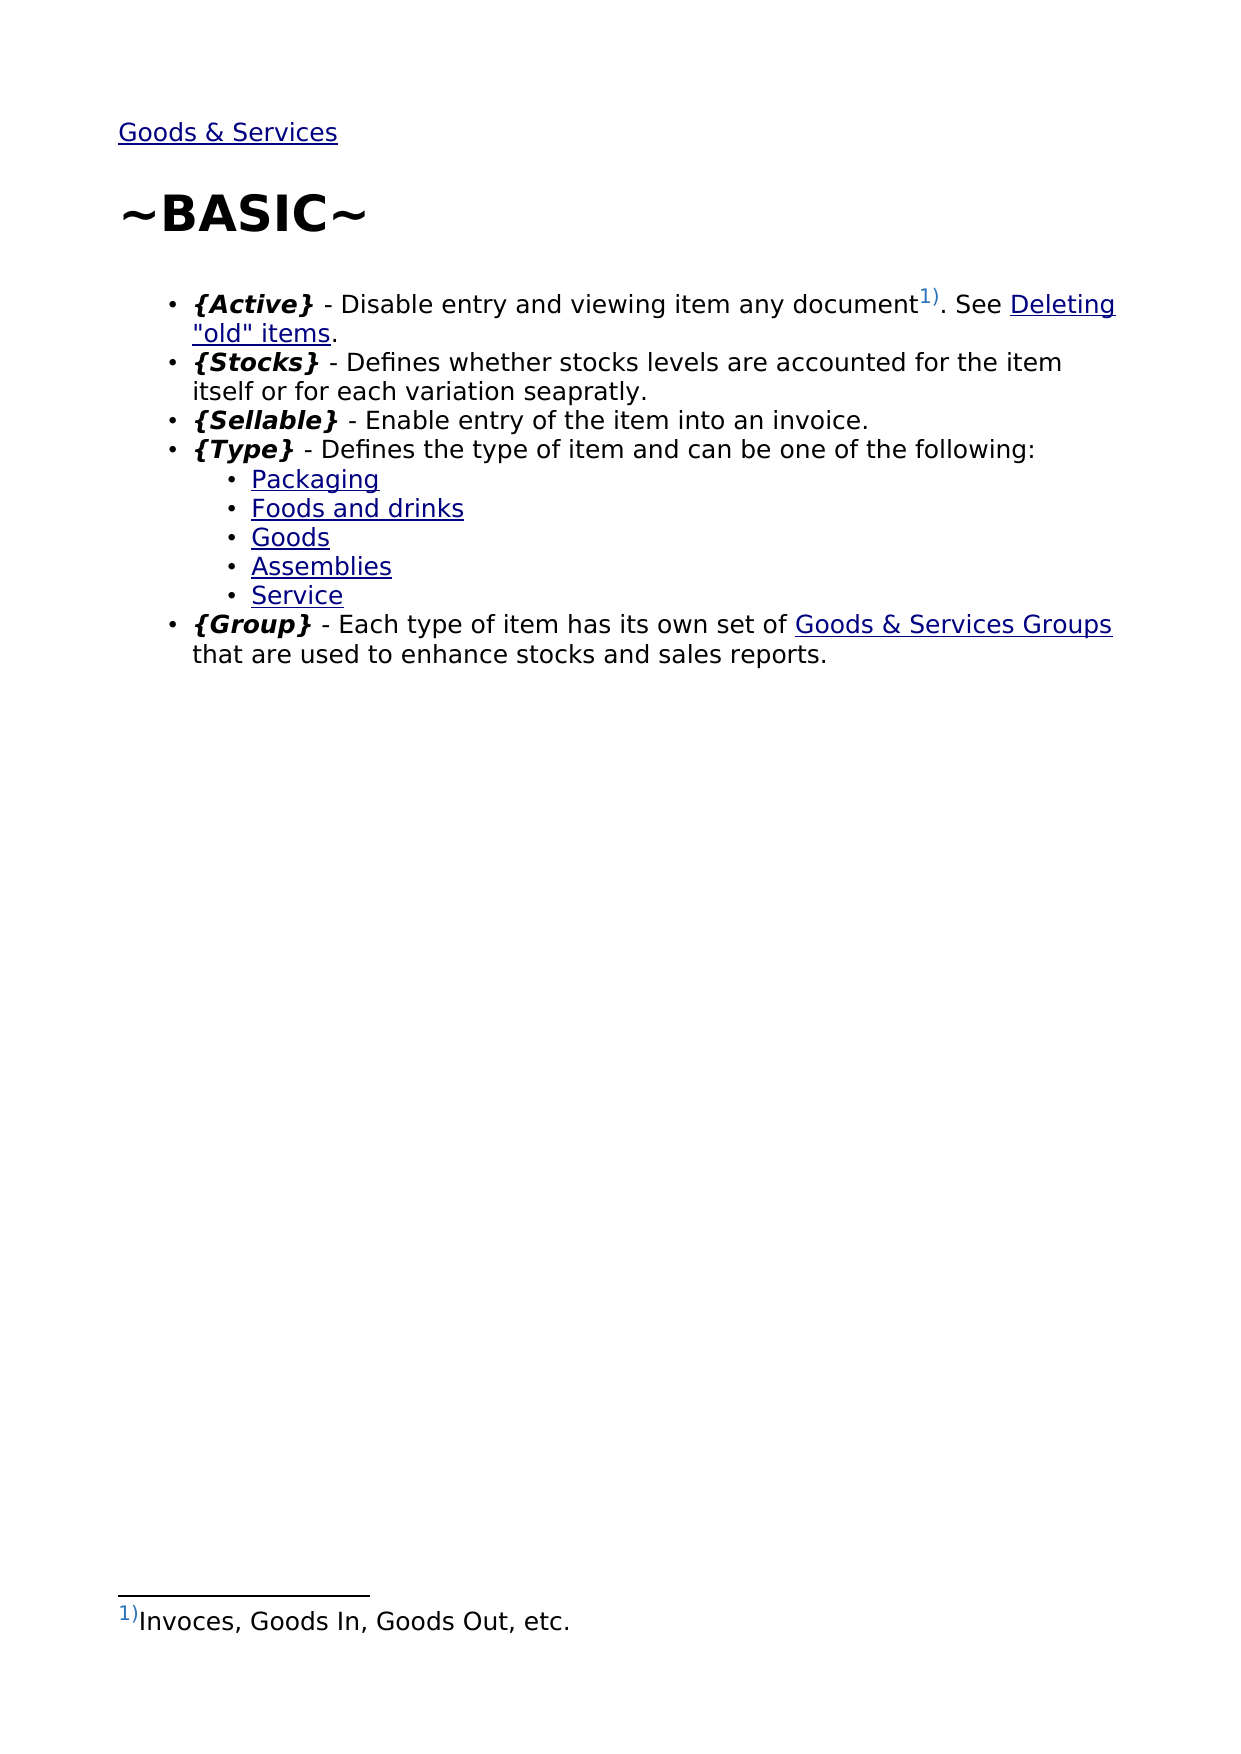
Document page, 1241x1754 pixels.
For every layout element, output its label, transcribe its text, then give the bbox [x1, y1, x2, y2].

list Invoces, Goods In, Goods Out, etc. [118, 1602, 1122, 1636]
list Packaging [236, 465, 1122, 494]
list {Type} - Defines the type of item and can be one of the following: [177, 436, 1122, 465]
list {Active} - Disable entry and viewing item any document. See Deleting "old" items. [177, 285, 1122, 348]
text Goods & Services [118, 118, 1122, 147]
subtitle ~BASIC~ [118, 185, 1122, 243]
list {Stocks} - Defines whether stocks levels are accounted for the item itself or for each variation seapratly. [177, 348, 1122, 407]
list {Group} - Each type of item has its own set of Goods & Services Groups that are used to enhance stocks and sales reports. [177, 611, 1122, 669]
list Service [236, 582, 1122, 611]
list Goods [236, 523, 1122, 552]
list {Sellable} - Enable entry of the item into an invoice. [177, 407, 1122, 436]
list Foods and drinks [236, 494, 1122, 523]
list Assemblies [236, 552, 1122, 582]
